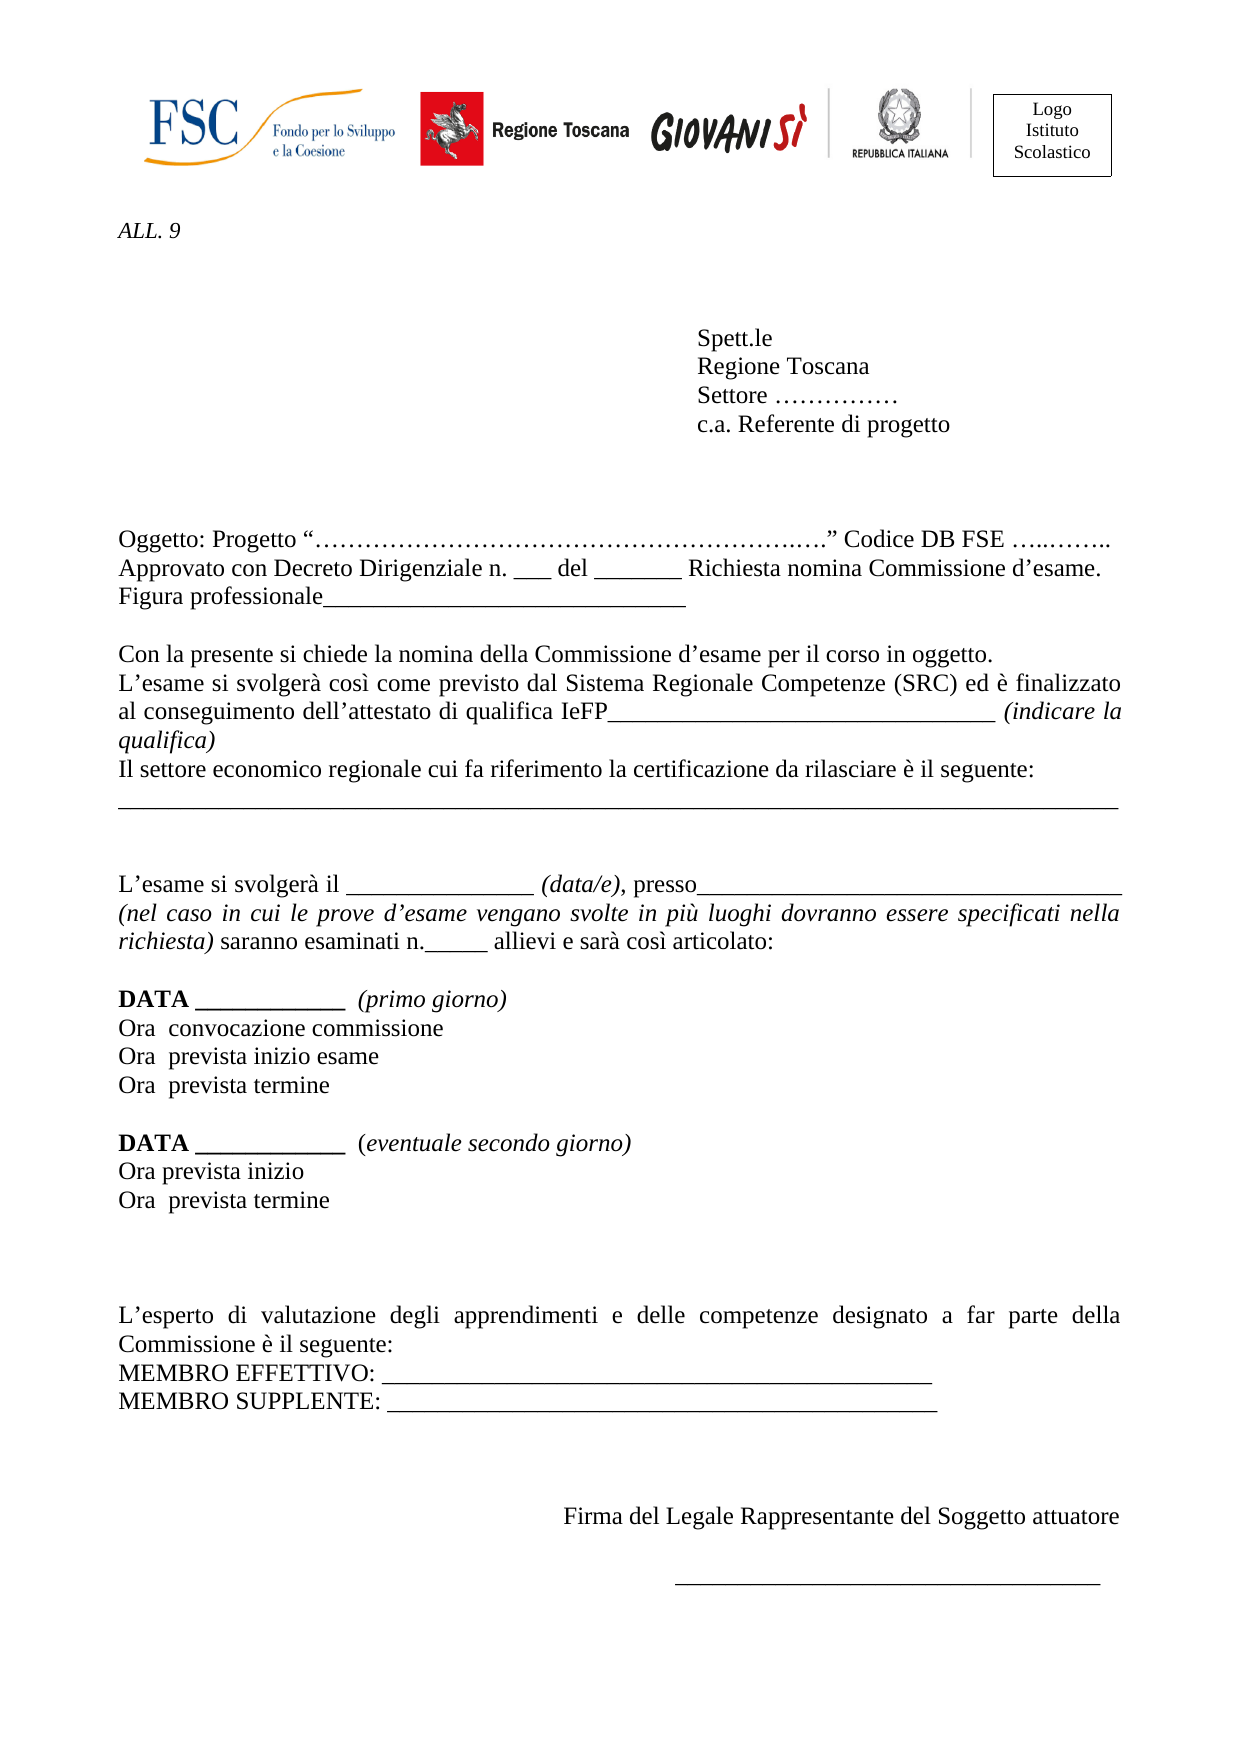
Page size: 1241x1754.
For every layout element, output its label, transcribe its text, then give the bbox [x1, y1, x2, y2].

text DATA ____________ (eventuale secondo giorno) [118, 1128, 1122, 1156]
text MEMBRO EFFETTIVO: ____________________________________________ [118, 1358, 1122, 1386]
text Regione Toscana [697, 351, 1122, 380]
text Logo [996, 97, 1108, 119]
text ALL. 9 [118, 217, 1122, 243]
text Ora prevista inizio esame [118, 1041, 1122, 1070]
text ________________________________________________________________________________ [118, 783, 1122, 811]
text Figura professionale_____________________________ [118, 581, 1122, 610]
subtitle DATA ____________ (primo giorno) [118, 984, 1122, 1013]
text MEMBRO SUPPLENTE: ____________________________________________ [118, 1386, 1122, 1415]
picture [131, 50, 994, 199]
text Settore …………… [697, 380, 1122, 409]
subtitle Ora convocazione commissione [118, 1013, 1122, 1041]
text Con la presente si chiede la nomina della Commissione d’esame per il corso in oggetto. [118, 639, 1122, 668]
text Ora prevista termine [118, 1185, 1122, 1214]
text Il settore economico regionale cui fa riferimento la certificazione da rilasciare è il seguente: [118, 754, 1122, 783]
text c.a. Referente di progetto [697, 409, 1122, 438]
text L’esame si svolgerà così come previsto dal Sistema Regionale Competenze (SRC) ed è finalizzato al conseguimento dell’attestato di qualifica IeFP_______________________________ (indicare la qualifica) [118, 668, 1122, 754]
text Oggetto: Progetto “………………………………………………….….” Codice DB FSE …..…….. [118, 524, 1122, 553]
text Firma del Legale Rappresentante del Soggetto attuatore __________________________________ [561, 1501, 1122, 1588]
text Ora prevista termine [118, 1070, 1122, 1099]
text L’esame si svolgerà il _______________ (data/e), presso__________________________________ (nel caso in cui le prove d’esame vengano svolte in più luoghi dovranno essere specificati nella richiesta) saranno esaminati n._____ allievi e sarà così articolato: [118, 869, 1122, 955]
text Ora prevista inizio [118, 1156, 1122, 1185]
text Approvato con Decreto Dirigenziale n. ___ del _______ Richiesta nomina Commissione d’esame. [118, 553, 1122, 581]
text Spett.le [697, 323, 1122, 351]
text L’esperto di valutazione degli apprendimenti e delle competenze designato a far parte della Commissione è il seguente: [118, 1300, 1122, 1358]
text Istituto Scolastico [996, 119, 1108, 162]
